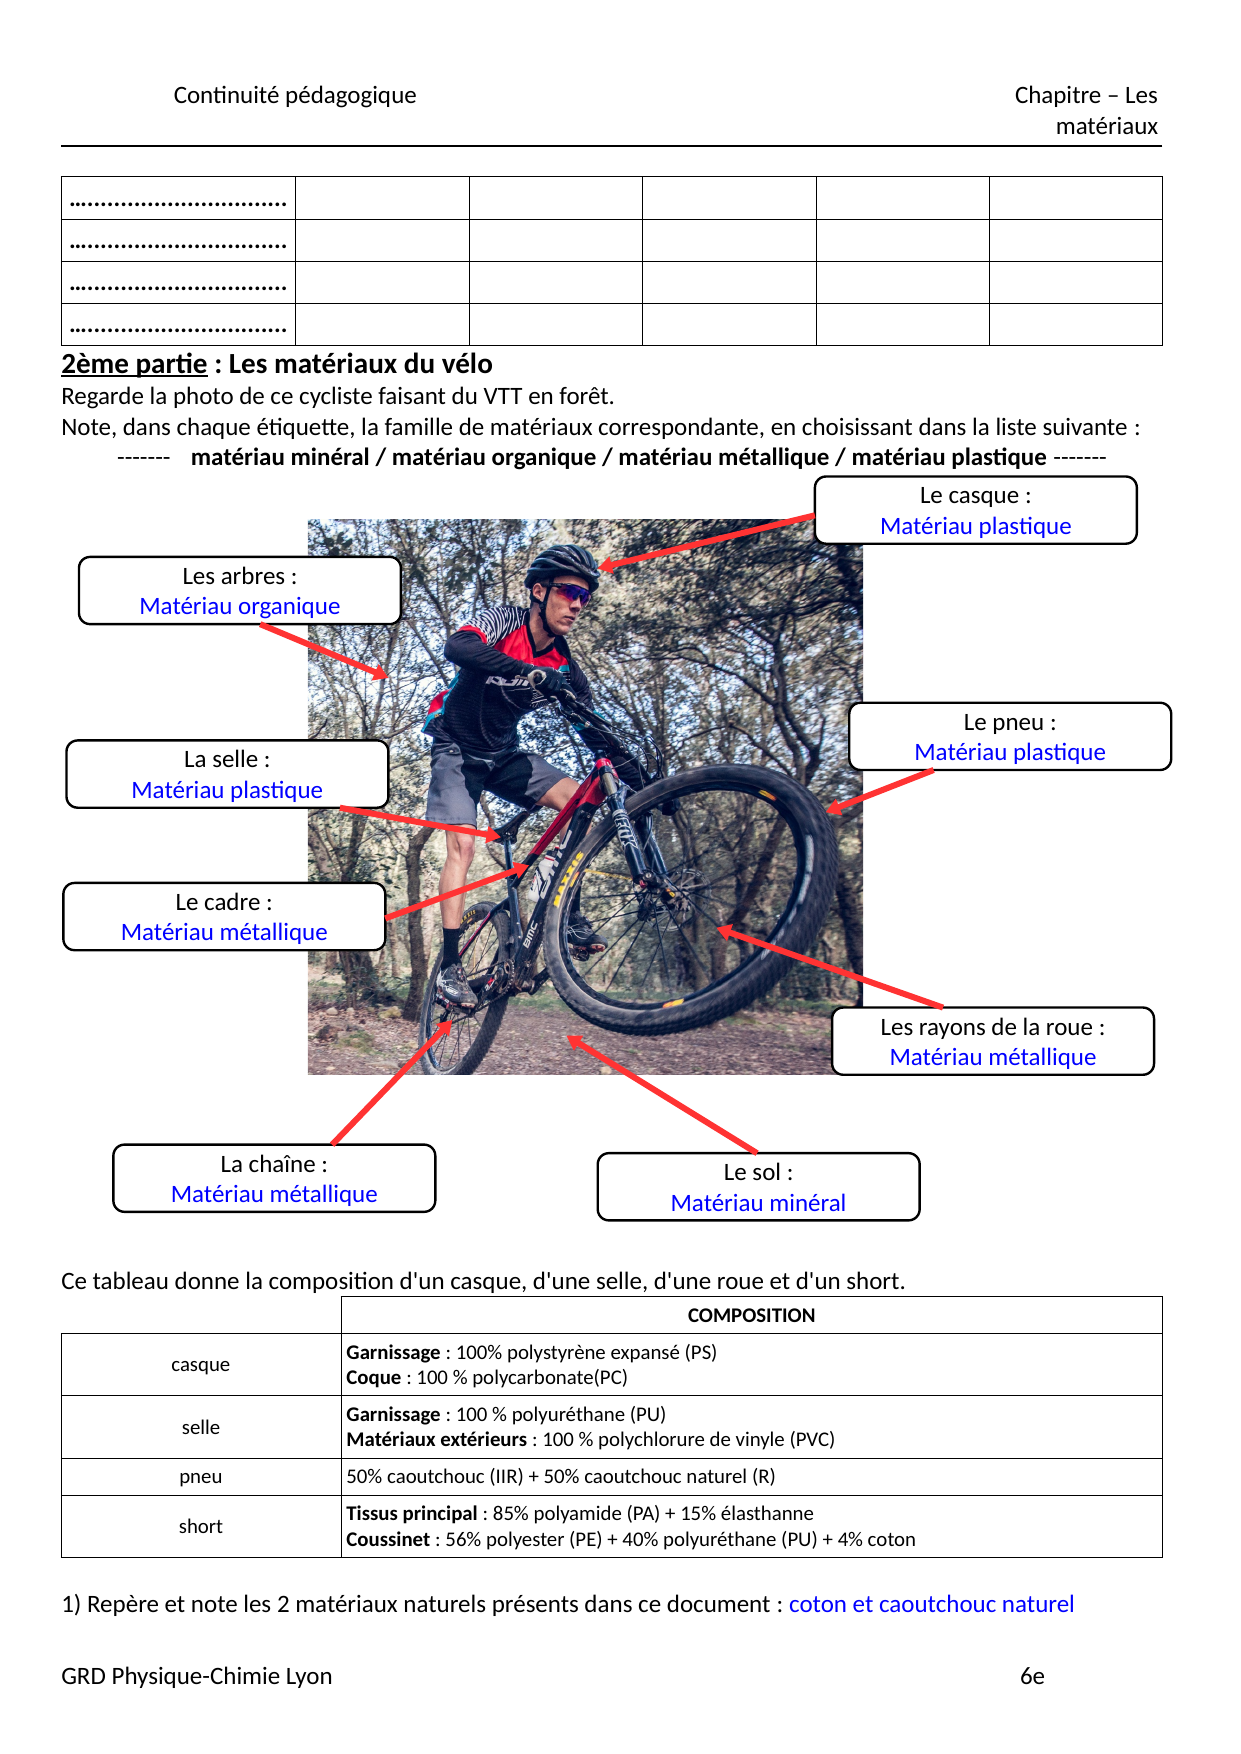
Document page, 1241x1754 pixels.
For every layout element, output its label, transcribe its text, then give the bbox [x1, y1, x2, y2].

table_cell short [62, 1496, 341, 1557]
table_cell [990, 177, 1162, 218]
table_cell [817, 220, 989, 261]
table_cell ….............................. [62, 220, 295, 261]
table_cell [990, 262, 1162, 303]
table_cell [296, 304, 469, 345]
text Regarde la photo de ce cycliste faisant du VTT en forêt. [61, 380, 1162, 411]
table_cell [470, 177, 642, 218]
text Note, dans chaque étiquette, la famille de matériaux correspondante, en choisissant dans la liste suivante : [61, 411, 1162, 441]
table_cell casque [62, 1334, 341, 1395]
picture [307, 519, 864, 1075]
table_cell [296, 220, 469, 261]
table_cell Garnissage : 100 % polyuréthane (PU) Matériaux extérieurs : 100 % polychlorure de vinyle (PVC) [342, 1396, 1162, 1458]
text 2ème partie : Les matériaux du vélo [61, 346, 1162, 380]
table_cell [643, 262, 816, 303]
table_cell [990, 304, 1162, 345]
table_cell [470, 262, 642, 303]
table_cell pneu [62, 1459, 341, 1495]
table_cell [643, 220, 816, 261]
table_cell [470, 220, 642, 261]
table_cell [470, 304, 642, 345]
table_cell 50% caoutchouc (IIR) + 50% caoutchouc naturel (R) [342, 1459, 1162, 1495]
table_cell Tissus principal : 85% polyamide (PA) + 15% élasthanne Coussinet : 56% polyester (PE) + 40% polyuréthane (PU) + 4% coton [342, 1496, 1162, 1557]
table_cell [643, 304, 816, 345]
table_cell [296, 262, 469, 303]
table_cell Garnissage : 100% polystyrène expansé (PS) Coque : 100 % polycarbonate(PC) [342, 1334, 1162, 1395]
table_cell [643, 177, 816, 218]
text 1) Repère et note les 2 matériaux naturels présents dans ce document : coton et caoutchouc naturel [61, 1588, 1162, 1618]
table_cell [817, 177, 989, 218]
table_cell [817, 304, 989, 345]
text Ce tableau donne la composition d'un casque, d'une selle, d'une roue et d'un short. [61, 1266, 1162, 1296]
table_cell [990, 220, 1162, 261]
table_header [61, 1296, 341, 1333]
text ------- matériau minéral / matériau organique / matériau métallique / matériau plastique ------- [61, 441, 1162, 472]
table_cell ….............................. [62, 262, 295, 303]
table_header COMPOSITION [342, 1297, 1162, 1333]
table_cell [817, 262, 989, 303]
table_cell ….............................. [62, 304, 295, 345]
table_cell [296, 177, 469, 218]
table_cell ….............................. [62, 177, 295, 218]
table_cell selle [62, 1396, 341, 1458]
